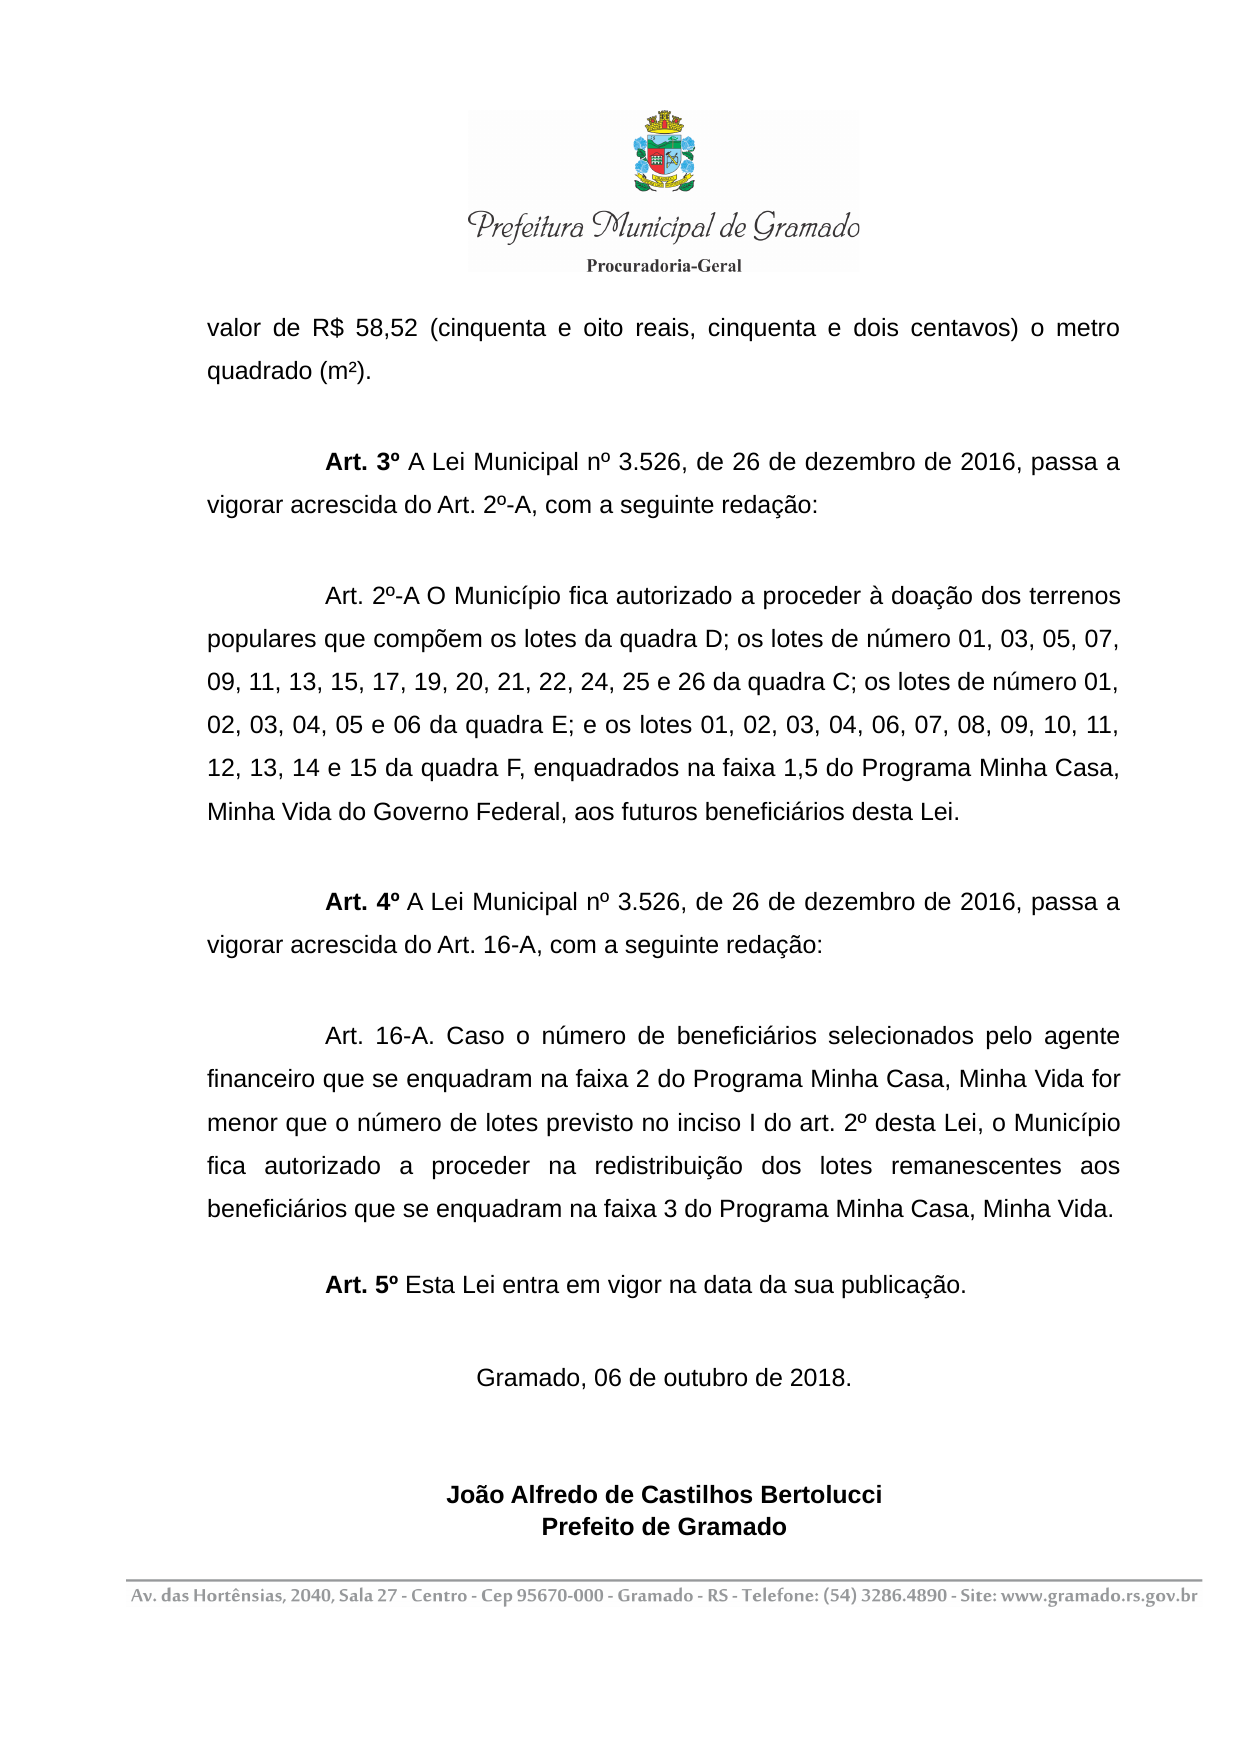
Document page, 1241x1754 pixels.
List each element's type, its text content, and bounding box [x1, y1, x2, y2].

text valor de R$ 58,52 (cinquenta e oito reais, cinquenta e dois centavos) o metro quadrado (m²). [207, 313, 1122, 385]
text Prefeito de Gramado [207, 1511, 1122, 1540]
text Art. 5º Esta Lei entra em vigor na data da sua publicação. [207, 1270, 1122, 1299]
text Art. 4º A Lei Municipal nº 3.526, de 26 de dezembro de 2016, passa a vigorar acrescida do Art. 16-A, com a seguinte redação: [207, 887, 1122, 959]
text Art. 3º A Lei Municipal nº 3.526, de 26 de dezembro de 2016, passa a vigorar acrescida do Art. 2º-A, com a seguinte redação: [207, 447, 1122, 519]
text João Alfredo de Castilhos Bertolucci [207, 1480, 1122, 1509]
text Art. 2º-A O Município fica autorizado a proceder à doação dos terrenos populares que compõem os lotes da quadra D; os lotes de número 01, 03, 05, 07, 09, 11, 13, 15, 17, 19, 20, 21, 22, 24, 25 e 26 da quadra C; os lotes de número 01, 02, 03, 04, 05 e 06 da quadra E; e os lotes 01, 02, 03, 04, 06, 07, 08, 09, 10, 11, 12, 13, 14 e 15 da quadra F, enquadrados na faixa 1,5 do Programa Minha Casa, Minha Vida do Governo Federal, aos futuros beneficiários desta Lei. [207, 581, 1122, 825]
text Gramado, 06 de outubro de 2018. [207, 1363, 1122, 1392]
text Art. 16-A. Caso o número de beneficiários selecionados pelo agente financeiro que se enquadram na faixa 2 do Programa Minha Casa, Minha Vida for menor que o número de lotes previsto no inciso I do art. 2º desta Lei, o Município fica autorizado a proceder na redistribuição dos lotes remanescentes aos beneficiários que se enquadram na faixa 3 do Programa Minha Casa, Minha Vida. [207, 1021, 1122, 1223]
